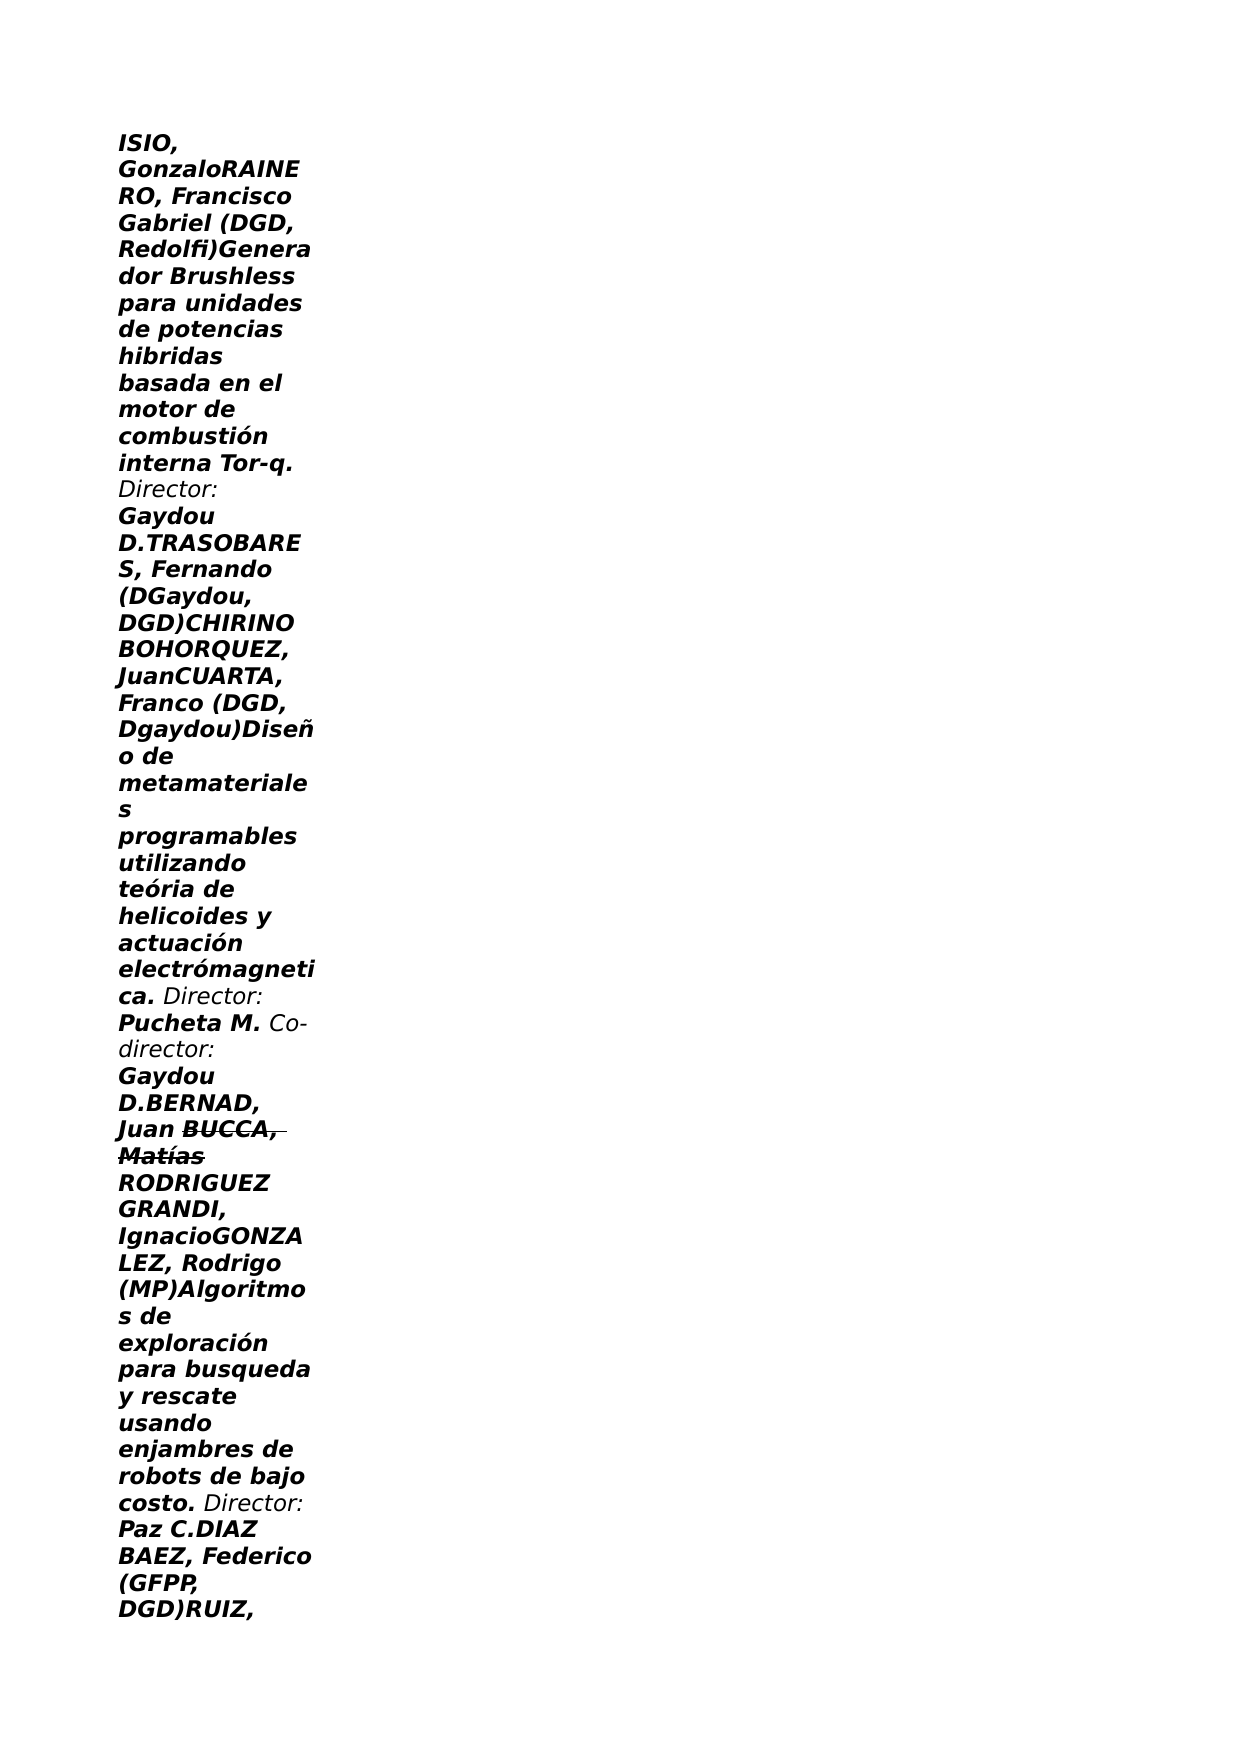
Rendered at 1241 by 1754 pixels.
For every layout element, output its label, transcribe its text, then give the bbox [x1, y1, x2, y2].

table_cell ISIO, GonzaloRAINERO, Francisco Gabriel (DGD, Redolfi)Generador Brushless para unidades de potencias hibridas basada en el motor de combustión interna Tor-q. Director: Gaydou D.TRASOBARES, Fernando (DGaydou, DGD)CHIRINO BOHORQUEZ, JuanCUARTA, Franco (DGD, Dgaydou)Diseño de metamateriales programables utilizando teória de helicoides y actuación electrómagnetica. Director: Pucheta M. Co-director: Gaydou D.BERNAD, Juan BUCCA, Matías RODRIGUEZ GRANDI, IgnacioGONZALEZ, Rodrigo (MP)Algoritmos de exploración para busqueda y rescate usando enjambres de robots de bajo costo. Director: Paz C.DIAZ BAEZ, Federico (GFPP, DGD)RUIZ, [118, 118, 319, 1623]
table_cell [319, 118, 519, 1623]
table_cell [921, 118, 1122, 1623]
table_cell [720, 118, 921, 1623]
table_cell [520, 118, 720, 1623]
